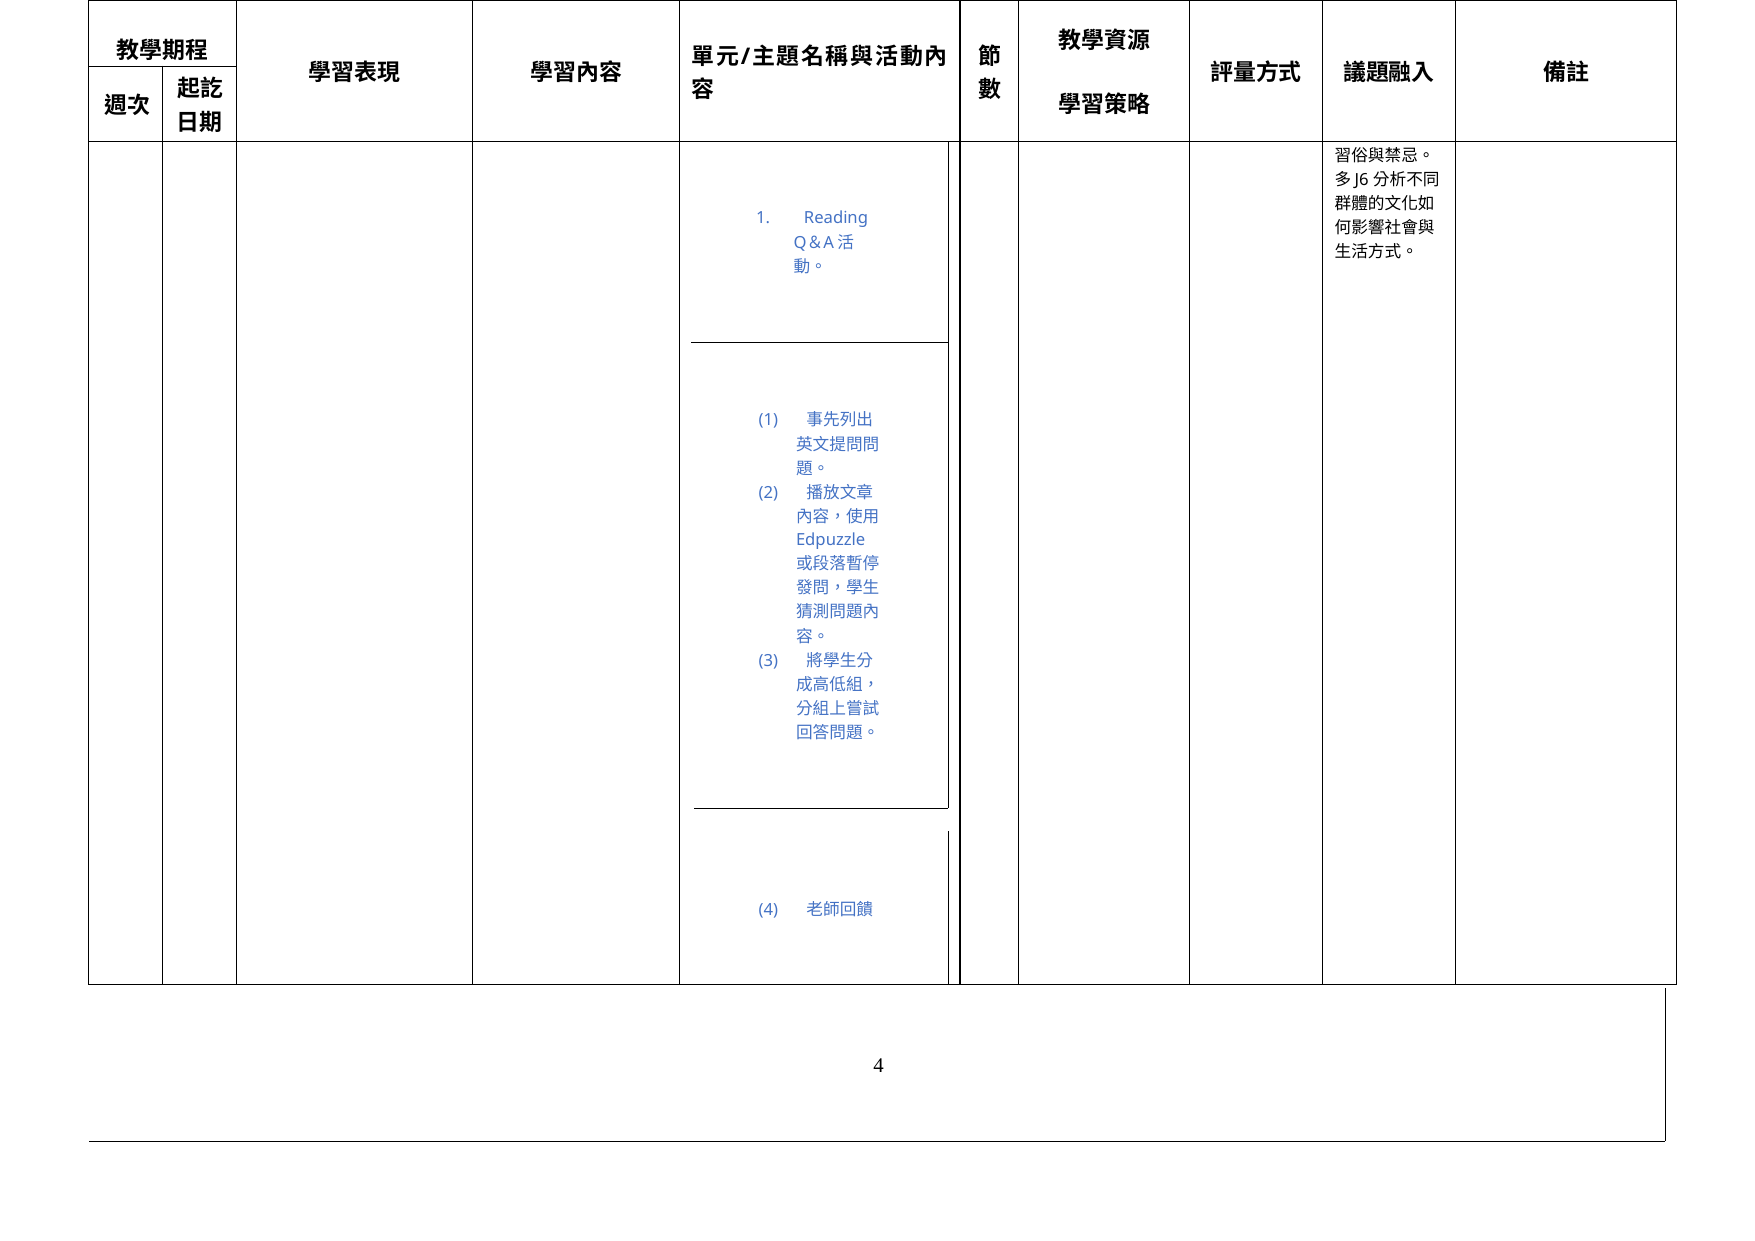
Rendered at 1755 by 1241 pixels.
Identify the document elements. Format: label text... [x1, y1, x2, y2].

table_header 單元/主題名稱與活動內容 [680, 1, 959, 141]
table_header 教學資源 學習策略 [1019, 1, 1189, 141]
table_header 備註 [1456, 1, 1676, 141]
table_header 學習內容 [473, 1, 679, 141]
table_header 評量方式 [1190, 1, 1322, 141]
table_cell [1190, 142, 1322, 984]
table_cell [237, 142, 472, 984]
table_cell 習俗與禁忌。 多J6 分析不同群體的文化如何影響社會與生活方式。 [1323, 142, 1455, 984]
table_cell 電子教科書 canva簡報 pages 運用 學習單補充資料 [1019, 142, 1189, 984]
table_cell 週次 [89, 67, 162, 141]
table_cell [961, 142, 1018, 984]
table_cell [1456, 142, 1676, 984]
table_header 教學期程 [89, 1, 236, 66]
table_cell [473, 142, 679, 984]
table_cell [89, 142, 162, 984]
table_cell [Reading] Reading Q＆A活動。 事先列出英文提問問題。 播放文章內容，使用Edpuzzle或段落暫停發問，學生猜測問題內容。 將學生分成高低組，分組上嘗試回答問題。 老師回饋將答案以完整句子呈現。 {Oral Practice} 1.設計簡易對話內容。 2.由學生自選扮演角色，輪流對話，以照片翻譯功能輔助句子發音。 3.各組完成對話錄音。 [680, 142, 959, 984]
table_header 議題融入 [1323, 1, 1455, 141]
table_cell [163, 142, 236, 984]
table_cell 起訖日期 [163, 67, 236, 141]
table_header 節數 [961, 1, 1018, 141]
table_header 學習表現 [237, 1, 472, 141]
